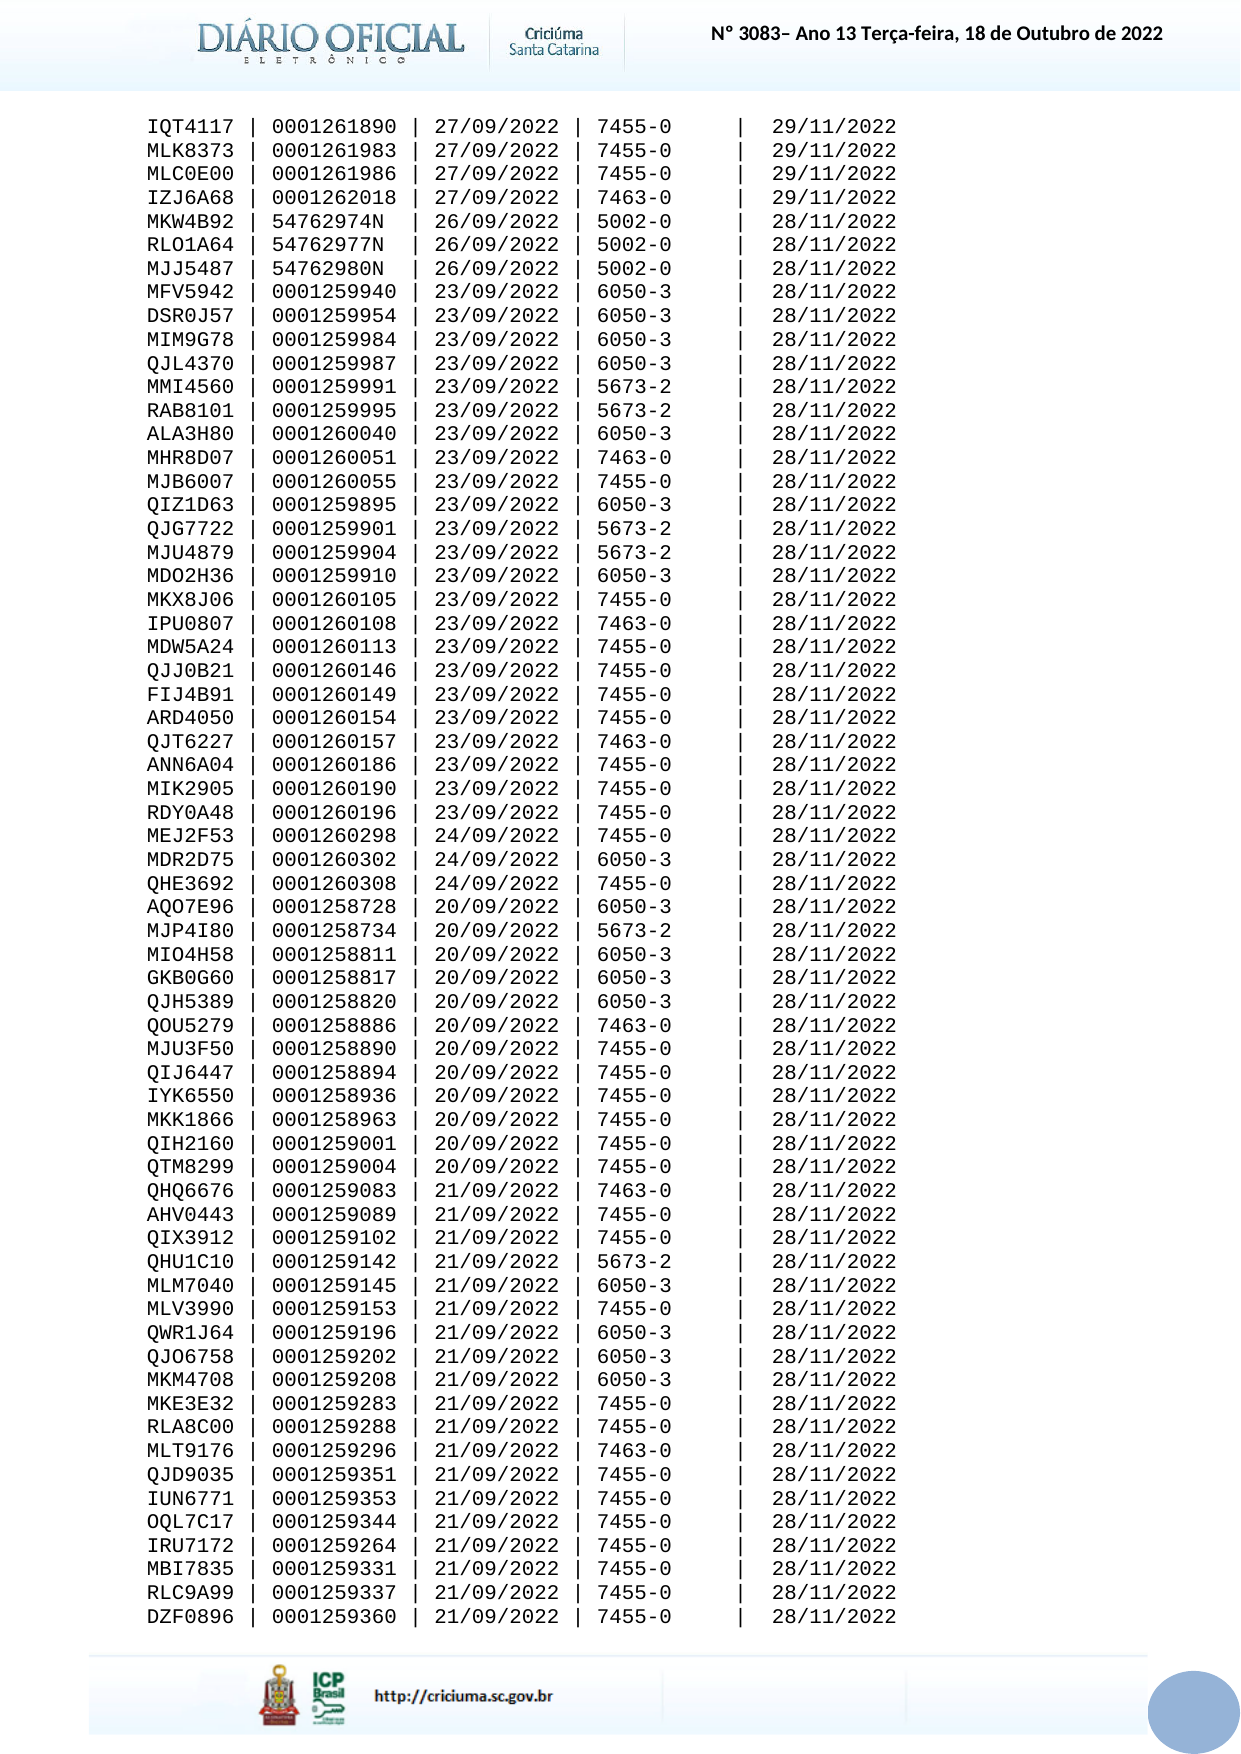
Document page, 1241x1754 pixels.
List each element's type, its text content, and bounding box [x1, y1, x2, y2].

text MKE3E32 | 0001259283 | 21/09/2022 | 7455-0 | 28/11/2022 [59, 1393, 1167, 1417]
text MLK8373 | 0001261983 | 27/09/2022 | 7455-0 | 29/11/2022 [59, 140, 1167, 163]
text QIZ1D63 | 0001259895 | 23/09/2022 | 6050-3 | 28/11/2022 [59, 494, 1167, 518]
text IRU7172 | 0001259264 | 21/09/2022 | 7455-0 | 28/11/2022 [59, 1535, 1167, 1558]
text MKK1866 | 0001258963 | 20/09/2022 | 7455-0 | 28/11/2022 [59, 1109, 1167, 1133]
text MKW4B92 | 54762974N | 26/09/2022 | 5002-0 | 28/11/2022 [59, 211, 1167, 234]
text MIM9G78 | 0001259984 | 23/09/2022 | 6050-3 | 28/11/2022 [59, 329, 1167, 352]
text ANN6A04 | 0001260186 | 23/09/2022 | 7455-0 | 28/11/2022 [59, 754, 1167, 778]
text QIH2160 | 0001259001 | 20/09/2022 | 7455-0 | 28/11/2022 [59, 1133, 1167, 1156]
text DZF0896 | 0001259360 | 21/09/2022 | 7455-0 | 28/11/2022 [59, 1606, 1167, 1629]
text MJU4879 | 0001259904 | 23/09/2022 | 5673-2 | 28/11/2022 [59, 542, 1167, 565]
text RLC9A99 | 0001259337 | 21/09/2022 | 7455-0 | 28/11/2022 [59, 1582, 1167, 1606]
text ARD4050 | 0001260154 | 23/09/2022 | 7455-0 | 28/11/2022 [59, 707, 1167, 731]
text QJT6227 | 0001260157 | 23/09/2022 | 7463-0 | 28/11/2022 [59, 731, 1167, 754]
text QJJ0B21 | 0001260146 | 23/09/2022 | 7455-0 | 28/11/2022 [59, 660, 1167, 683]
text MBI7835 | 0001259331 | 21/09/2022 | 7455-0 | 28/11/2022 [59, 1558, 1167, 1582]
text QWR1J64 | 0001259196 | 21/09/2022 | 6050-3 | 28/11/2022 [59, 1322, 1167, 1346]
text QHU1C10 | 0001259142 | 21/09/2022 | 5673-2 | 28/11/2022 [59, 1251, 1167, 1275]
text MDO2H36 | 0001259910 | 23/09/2022 | 6050-3 | 28/11/2022 [59, 565, 1167, 589]
text QTM8299 | 0001259004 | 20/09/2022 | 7455-0 | 28/11/2022 [59, 1156, 1167, 1180]
text MJU3F50 | 0001258890 | 20/09/2022 | 7455-0 | 28/11/2022 [59, 1038, 1167, 1062]
text MFV5942 | 0001259940 | 23/09/2022 | 6050-3 | 28/11/2022 [59, 282, 1167, 305]
text IZJ6A68 | 0001262018 | 27/09/2022 | 7463-0 | 29/11/2022 [59, 187, 1167, 211]
text RAB8101 | 0001259995 | 23/09/2022 | 5673-2 | 28/11/2022 [59, 400, 1167, 423]
text DSR0J57 | 0001259954 | 23/09/2022 | 6050-3 | 28/11/2022 [59, 305, 1167, 329]
text MLC0E00 | 0001261986 | 27/09/2022 | 7455-0 | 29/11/2022 [59, 163, 1167, 187]
text IQT4117 | 0001261890 | 27/09/2022 | 7455-0 | 29/11/2022 [59, 116, 1167, 140]
text RLA8C00 | 0001259288 | 21/09/2022 | 7455-0 | 28/11/2022 [59, 1417, 1167, 1440]
text MIO4H58 | 0001258811 | 20/09/2022 | 6050-3 | 28/11/2022 [59, 944, 1167, 967]
text IYK6550 | 0001258936 | 20/09/2022 | 7455-0 | 28/11/2022 [59, 1086, 1167, 1109]
text MJB6007 | 0001260055 | 23/09/2022 | 7455-0 | 28/11/2022 [59, 471, 1167, 494]
text IUN6771 | 0001259353 | 21/09/2022 | 7455-0 | 28/11/2022 [59, 1487, 1167, 1511]
text MMI4560 | 0001259991 | 23/09/2022 | 5673-2 | 28/11/2022 [59, 376, 1167, 400]
text MJJ5487 | 54762980N | 26/09/2022 | 5002-0 | 28/11/2022 [59, 258, 1167, 282]
text FIJ4B91 | 0001260149 | 23/09/2022 | 7455-0 | 28/11/2022 [59, 683, 1167, 707]
text MKX8J06 | 0001260105 | 23/09/2022 | 7455-0 | 28/11/2022 [59, 589, 1167, 613]
text QOU5279 | 0001258886 | 20/09/2022 | 7463-0 | 28/11/2022 [59, 1014, 1167, 1038]
text QJL4370 | 0001259987 | 23/09/2022 | 6050-3 | 28/11/2022 [59, 352, 1167, 376]
text OQL7C17 | 0001259344 | 21/09/2022 | 7455-0 | 28/11/2022 [59, 1511, 1167, 1535]
text GKB0G60 | 0001258817 | 20/09/2022 | 6050-3 | 28/11/2022 [59, 967, 1167, 991]
text MLT9176 | 0001259296 | 21/09/2022 | 7463-0 | 28/11/2022 [59, 1440, 1167, 1464]
text MEJ2F53 | 0001260298 | 24/09/2022 | 7455-0 | 28/11/2022 [59, 825, 1167, 849]
text RDY0A48 | 0001260196 | 23/09/2022 | 7455-0 | 28/11/2022 [59, 802, 1167, 825]
text MJP4I80 | 0001258734 | 20/09/2022 | 5673-2 | 28/11/2022 [59, 920, 1167, 944]
text QJD9035 | 0001259351 | 21/09/2022 | 7455-0 | 28/11/2022 [59, 1464, 1167, 1487]
text QHE3692 | 0001260308 | 24/09/2022 | 7455-0 | 28/11/2022 [59, 873, 1167, 896]
text QIX3912 | 0001259102 | 21/09/2022 | 7455-0 | 28/11/2022 [59, 1227, 1167, 1251]
text QJO6758 | 0001259202 | 21/09/2022 | 6050-3 | 28/11/2022 [59, 1346, 1167, 1369]
text MDR2D75 | 0001260302 | 24/09/2022 | 6050-3 | 28/11/2022 [59, 849, 1167, 873]
text IPU0807 | 0001260108 | 23/09/2022 | 7463-0 | 28/11/2022 [59, 613, 1167, 636]
text RLO1A64 | 54762977N | 26/09/2022 | 5002-0 | 28/11/2022 [59, 234, 1167, 258]
text QIJ6447 | 0001258894 | 20/09/2022 | 7455-0 | 28/11/2022 [59, 1062, 1167, 1086]
text AHV0443 | 0001259089 | 21/09/2022 | 7455-0 | 28/11/2022 [59, 1204, 1167, 1227]
text MKM4708 | 0001259208 | 21/09/2022 | 6050-3 | 28/11/2022 [59, 1369, 1167, 1393]
text MLV3990 | 0001259153 | 21/09/2022 | 7455-0 | 28/11/2022 [59, 1298, 1167, 1322]
text QJG7722 | 0001259901 | 23/09/2022 | 5673-2 | 28/11/2022 [59, 518, 1167, 542]
text MDW5A24 | 0001260113 | 23/09/2022 | 7455-0 | 28/11/2022 [59, 636, 1167, 660]
text ALA3H80 | 0001260040 | 23/09/2022 | 6050-3 | 28/11/2022 [59, 423, 1167, 447]
text MLM7040 | 0001259145 | 21/09/2022 | 6050-3 | 28/11/2022 [59, 1275, 1167, 1298]
text QJH5389 | 0001258820 | 20/09/2022 | 6050-3 | 28/11/2022 [59, 991, 1167, 1014]
text MIK2905 | 0001260190 | 23/09/2022 | 7455-0 | 28/11/2022 [59, 778, 1167, 802]
text MHR8D07 | 0001260051 | 23/09/2022 | 7463-0 | 28/11/2022 [59, 447, 1167, 471]
text QHQ6676 | 0001259083 | 21/09/2022 | 7463-0 | 28/11/2022 [59, 1180, 1167, 1204]
text AQO7E96 | 0001258728 | 20/09/2022 | 6050-3 | 28/11/2022 [59, 896, 1167, 920]
